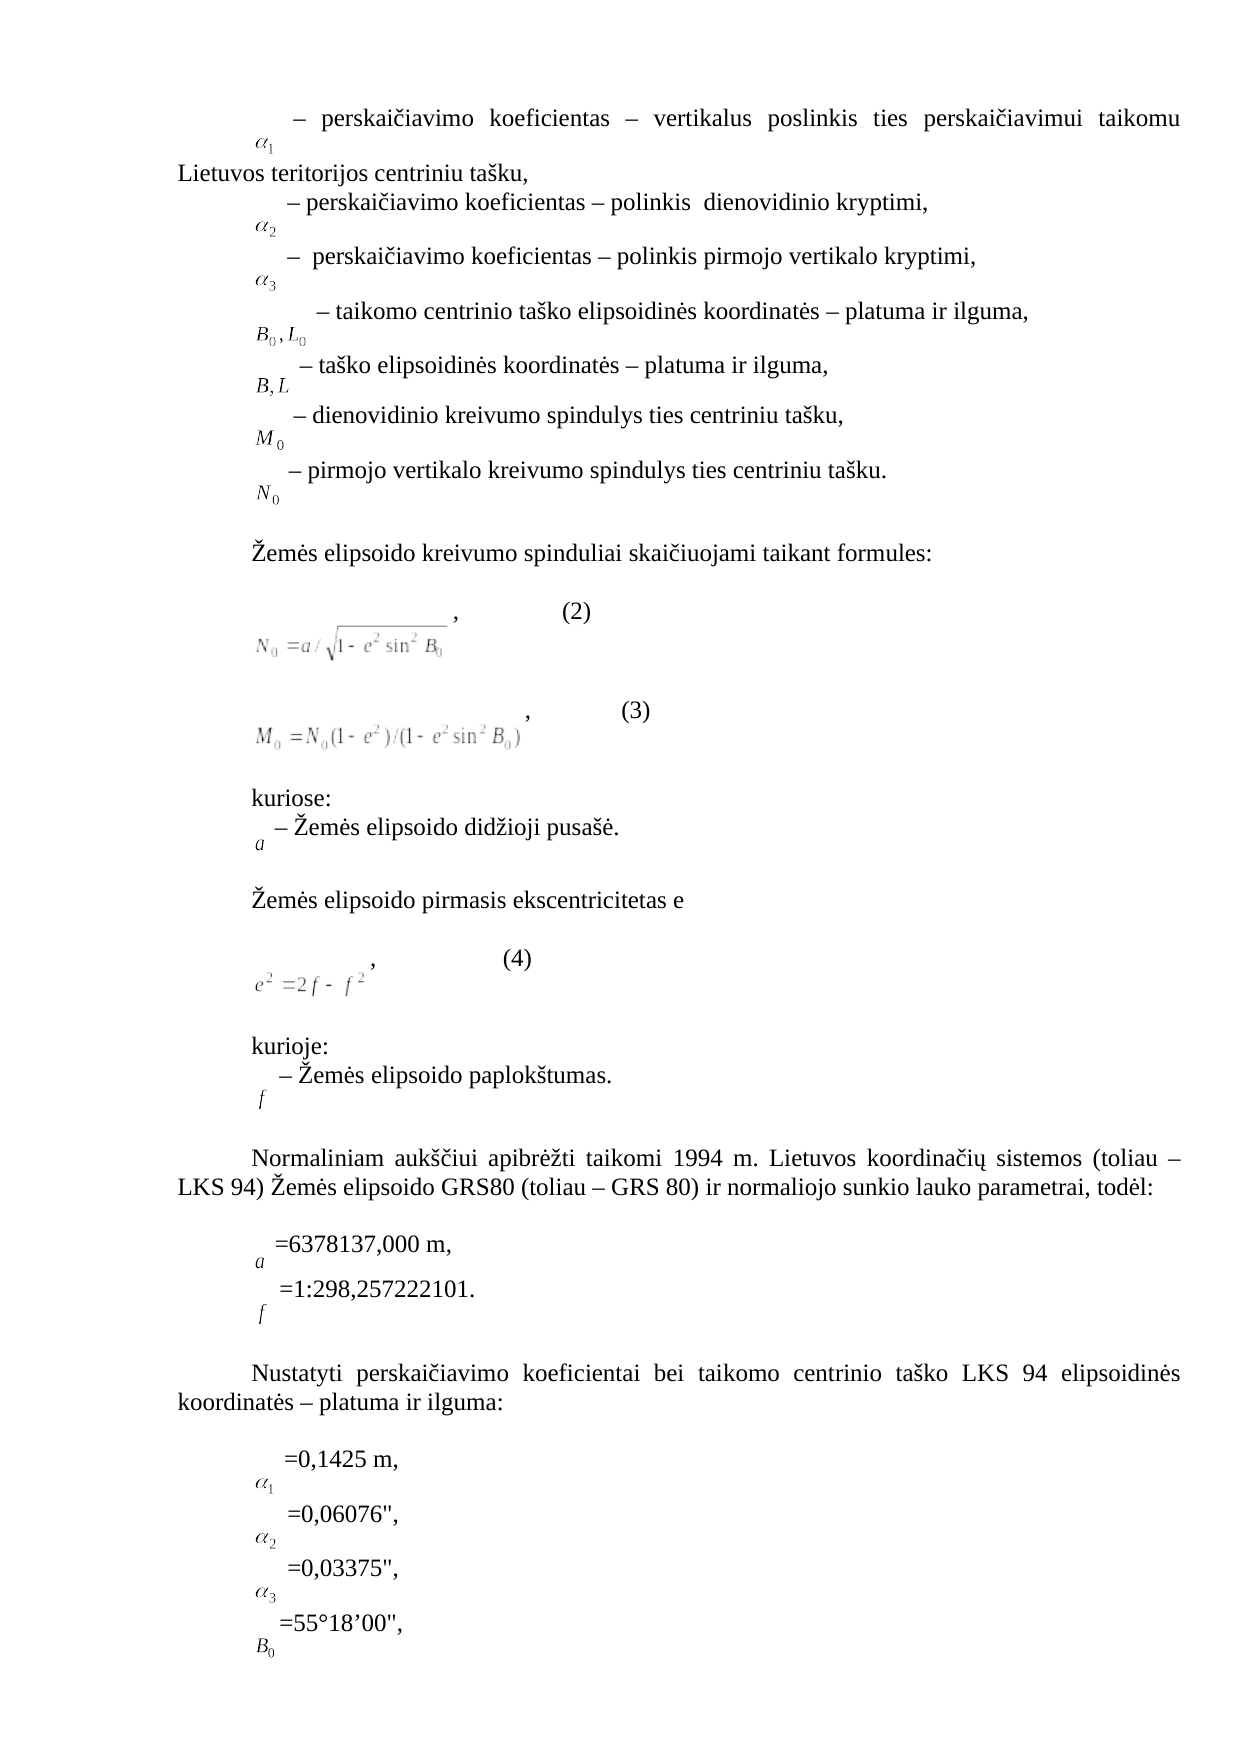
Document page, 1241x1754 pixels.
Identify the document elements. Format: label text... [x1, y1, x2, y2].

text – perskaičiavimo koeficientas – polinkis pirmojo vertikalo kryptimi, [177, 241, 1181, 296]
text Nustatyti perskaičiavimo koeficientai bei taikomo centrinio taško LKS 94 elipsoidinės koordinatės – platuma ir ilguma: [177, 1358, 1181, 1415]
text =0,03375", [177, 1553, 1181, 1608]
text – Žemės elipsoido didžioji pusašė. [177, 812, 1181, 857]
text – perskaičiavimo koeficientas – polinkis dienovidinio kryptimi, [177, 187, 1181, 241]
text =55°18’00", [177, 1608, 1181, 1662]
text Žemės elipsoido kreivumo spinduliai skaičiuojami taikant formules: [177, 538, 1181, 567]
text =6378137,000 m, [177, 1229, 1181, 1274]
text – dienovidinio kreivumo spindulys ties centriniu tašku, [177, 400, 1181, 455]
text – perskaičiavimo koeficientas – vertikalus poslinkis ties perskaičiavimui taikomu Lietuvos teritorijos centriniu tašku, [177, 103, 1181, 187]
text kuriose: [177, 783, 1181, 812]
text – pirmojo vertikalo kreivumo spindulys ties centriniu tašku. [177, 455, 1181, 509]
text =1:298,257222101. [177, 1274, 1181, 1329]
text Normaliniam aukščiui apibrėžti taikomi 1994 m. Lietuvos koordinačių sistemos (toliau – LKS 94) Žemės elipsoido GRS80 (toliau – GRS 80) ir normaliojo sunkio lauko parametrai, todėl: [177, 1143, 1181, 1201]
text kurioje: [177, 1031, 1181, 1060]
text , (4) [177, 943, 1181, 1002]
text =0,1425 m, [177, 1444, 1181, 1499]
text – taško elipsoidinės koordinatės – platuma ir ilguma, [177, 351, 1181, 400]
text =0,06076", [177, 1499, 1181, 1553]
text , (3) [177, 695, 1181, 754]
text , (2) [177, 596, 1181, 666]
text – Žemės elipsoido paplokštumas. [177, 1060, 1181, 1114]
text – taikomo centrinio taško elipsoidinės koordinatės – platuma ir ilguma, [177, 296, 1181, 351]
text Žemės elipsoido pirmasis ekscentricitetas e [177, 886, 1181, 914]
